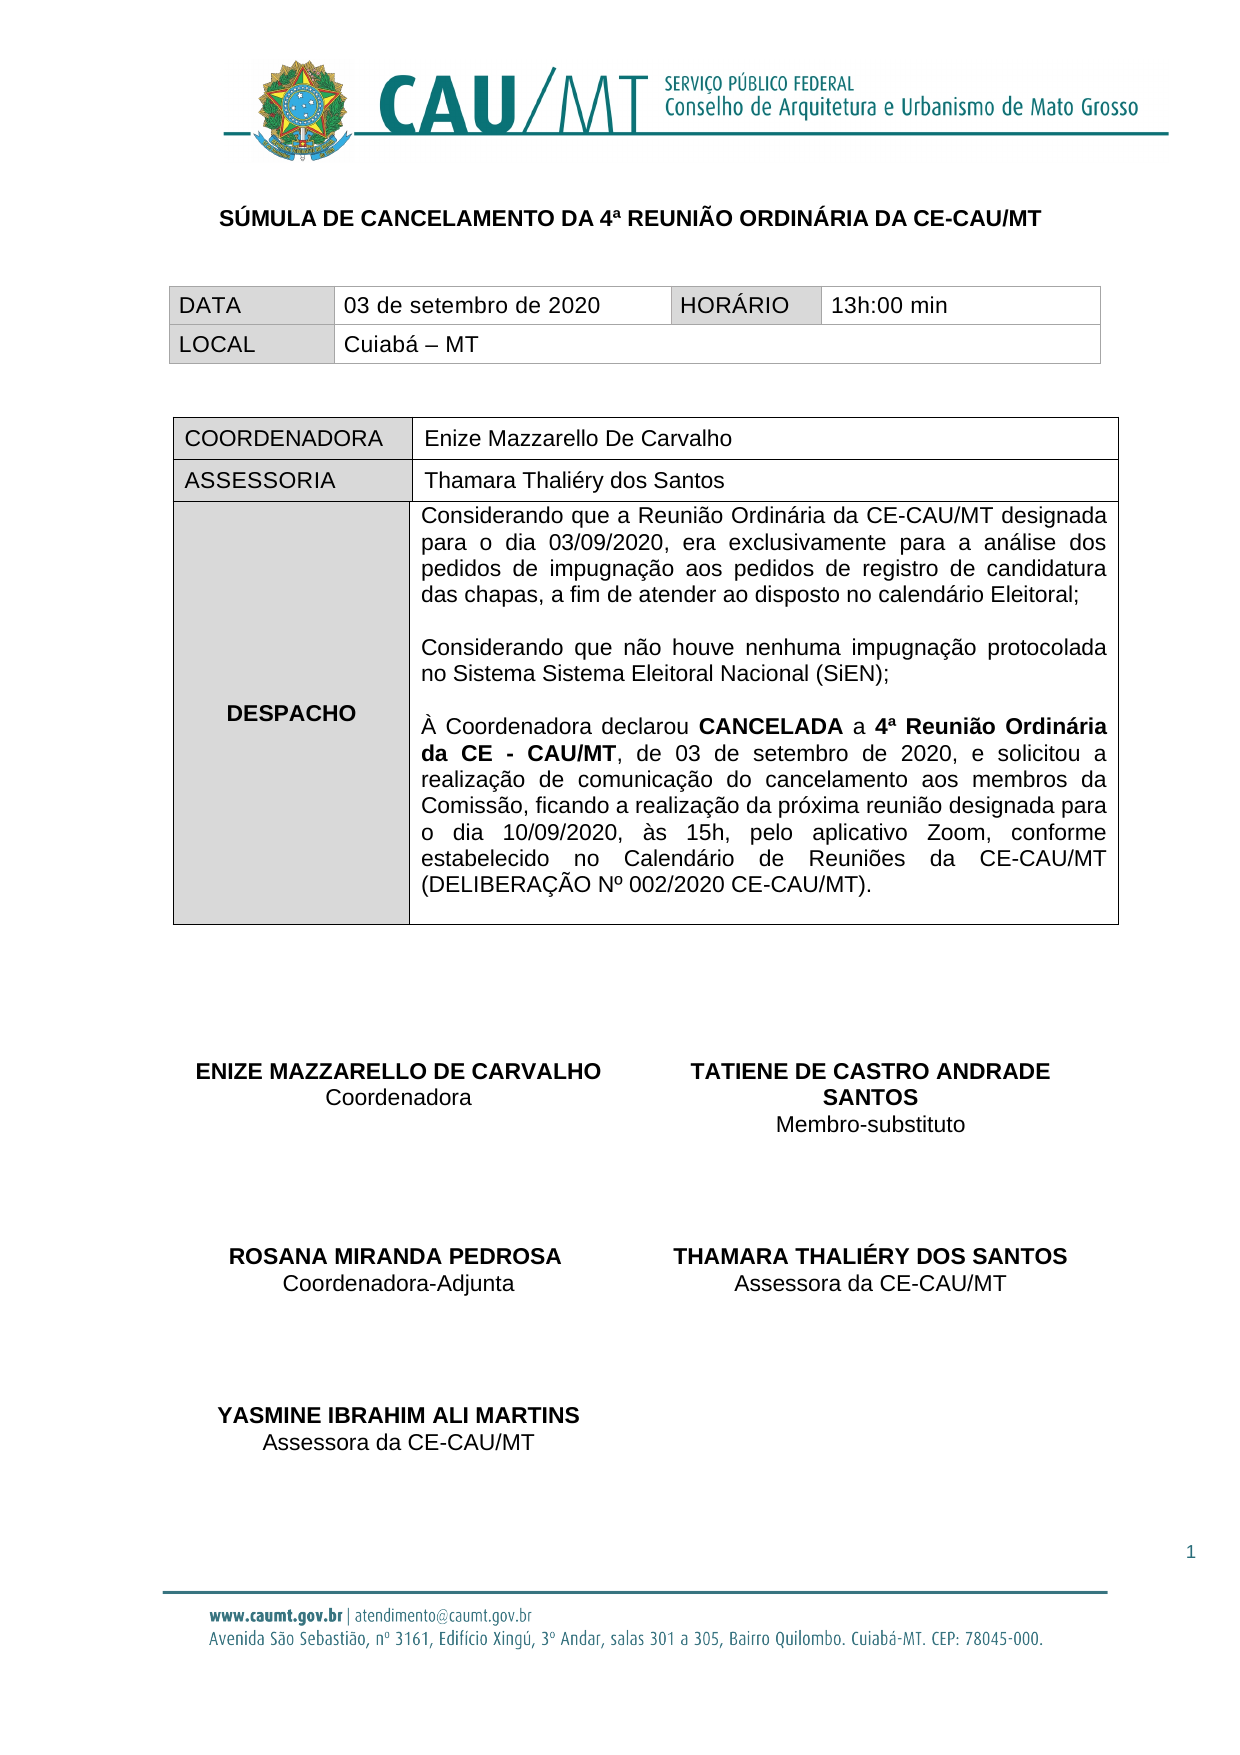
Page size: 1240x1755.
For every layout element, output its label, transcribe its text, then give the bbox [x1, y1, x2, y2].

table_header TATIENE DE CASTRO ANDRADE SANTOS Membro-substituto [635, 979, 1106, 1137]
table_header Enize Mazzarello De Carvalho [413, 418, 1118, 459]
table_header DATA [170, 287, 334, 324]
table_cell ROSANA MIRANDA PEDROSA Coordenadora-Adjunta [163, 1138, 634, 1296]
table_cell DESPACHO [174, 502, 409, 924]
table_cell YASMINE IBRAHIM ALI MARTINS Assessora da CE-CAU/MT [163, 1297, 634, 1482]
table_header SÚMULA DE CANCELAMENTO DA 4ª REUNIÃO ORDINÁRIA DA CE-CAU/MT [160, 204, 1110, 233]
table_header HORÁRIO [672, 287, 821, 324]
table_cell Assessoria [174, 460, 412, 501]
table_cell Considerando que a Reunião Ordinária da CE-CAU/MT designada para o dia 03/09/2020, era exclusivamente para a análise dos pedidos de impugnação aos pedidos de registro de candidatura das chapas, a fim de atender ao disposto no calendário Eleitoral; Considerando que não houve nenhuma impugnação protocolada no Sistema Sistema Eleitoral Nacional (SiEN); À Coordenadora declarou CANCELADA a 4ª Reunião Ordinária da CE - CAU/MT, de 03 de setembro de 2020, e solicitou a realização de comunicação do cancelamento aos membros da Comissão, ficando a realização da próxima reunião designada para o dia 10/09/2020, às 15h, pelo aplicativo Zoom, conforme estabelecido no Calendário de Reuniões da CE-CAU/MT (DELIBERAÇÃO Nº 002/2020 CE-CAU/MT). [410, 502, 1118, 924]
table_cell LOCAL [170, 325, 334, 363]
table_header ENIZE MAZZARELLO DE CARVALHO Coordenadora [163, 979, 634, 1137]
table_header 03 de setembro de 2020 [335, 287, 671, 324]
table_cell [635, 1297, 1106, 1482]
table_cell THAMARA THALIÉRY DOS SANTOS Assessora da CE-CAU/MT [635, 1138, 1106, 1296]
table_header 13h:00 min [822, 287, 1100, 324]
table_cell Cuiabá – MT [335, 325, 1100, 363]
table_cell Thamara Thaliéry dos Santos [413, 460, 1118, 501]
table_header COORDENADORA [174, 418, 412, 459]
